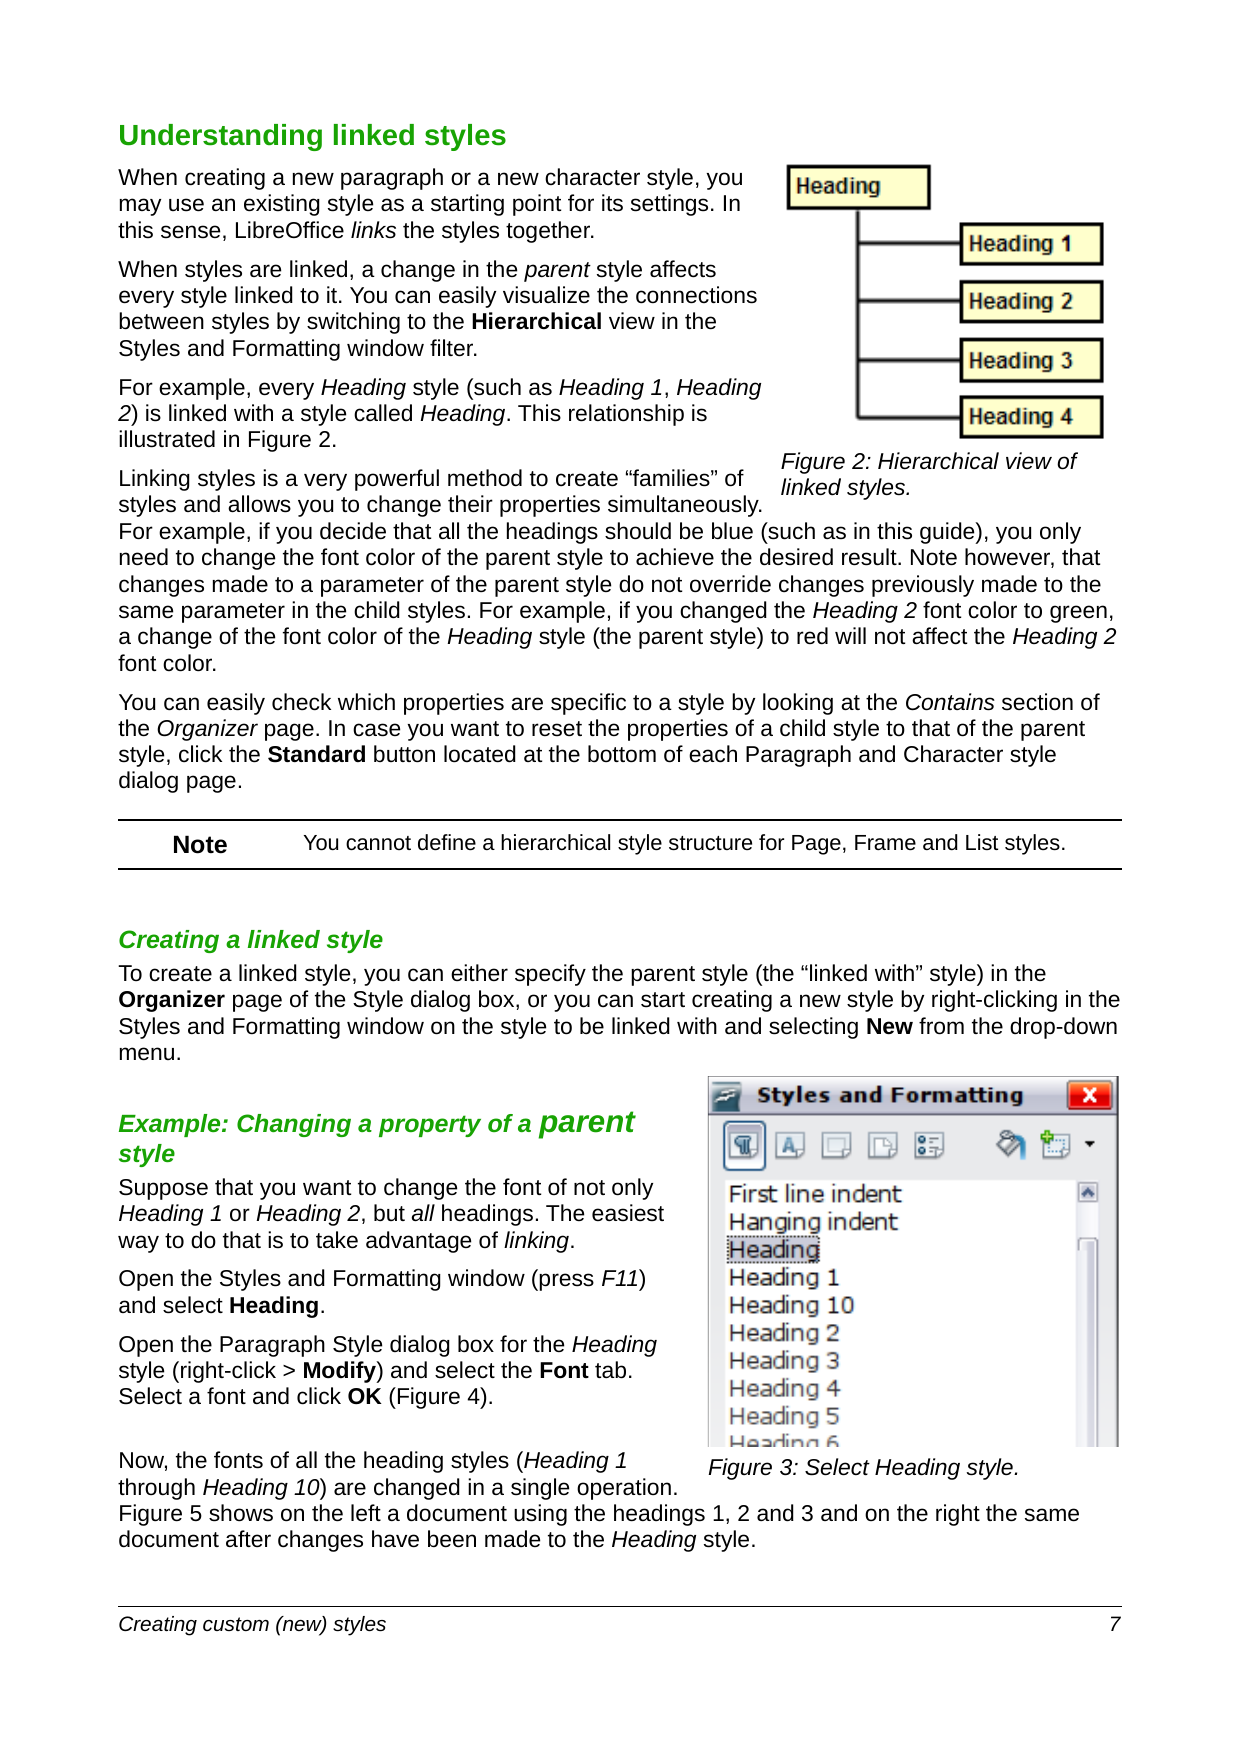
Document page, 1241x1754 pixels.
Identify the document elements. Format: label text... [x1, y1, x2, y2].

subtitle [708, 1447, 1119, 1453]
text Now, the fonts of all the heading styles (Heading 1 through Heading 10) are changed in a single operation. Figure 5 shows on the left a document using the headings 1, 2 and 3 and on the right the same document after changes have been made to the Heading style. [118, 1447, 1122, 1553]
picture [780, 158, 1113, 448]
text When styles are linked, a change in the parent style affects every style linked to it. You can easily visualize the connections between styles by switching to the Hierarchical view in the Styles and Formatting window filter. [118, 256, 780, 361]
text Open the Styles and Formatting window (press F11) and select Heading. [118, 1265, 707, 1318]
subtitle Creating a linked style [118, 925, 1122, 954]
text Figure 2: Hierarchical view of linked styles. [781, 448, 1113, 501]
text To create a linked style, you can either specify the parent style (the “linked with” style) in the Organizer page of the Style dialog box, or you can start creating a new style by right-clicking in the Styles and Formatting window on the style to be linked with and selecting New from the drop-down menu. [118, 960, 1122, 1065]
subtitle Example: Changing a property of a parent style [118, 1103, 707, 1168]
picture [707, 1076, 1119, 1447]
table_header Note [118, 821, 281, 868]
subtitle [708, 1480, 1119, 1488]
text Suppose that you want to change the font of not only Heading 1 or Heading 2, but all headings. The easiest way to do that is to take advantage of linking. [118, 1174, 707, 1253]
table_header You cannot define a hierarchical style structure for Page, Frame and List styles. [281, 821, 1122, 868]
text For example, every Heading style (such as Heading 1, Heading 2) is linked with a style called Heading. This relationship is illustrated in Figure 2. [118, 373, 781, 453]
subtitle Understanding linked styles [118, 118, 1122, 152]
text When creating a new paragraph or a new character style, you may use an existing style as a starting point for its settings. In this sense, LibreOffice links the styles together. [118, 164, 780, 243]
text You can easily check which properties are specific to a style by looking at the Contains section of the Organizer page. In case you want to reset the properties of a child style to that of the parent style, click the Standard button located at the bottom of each Paragraph and Character style dialog page. [118, 688, 1122, 794]
text Open the Paragraph Style dialog box for the Heading style (right-click > Modify) and select the Font tab. Select a font and click OK (Figure 4). [118, 1331, 707, 1410]
text Figure 3: Select Heading style. [708, 1453, 1119, 1480]
text Linking styles is a very powerful method to create “families” of styles and allows you to change their properties simultaneously. For example, if you decide that all the headings should be blue (such as in this guide), you only need to change the font color of the parent style to achieve the desired result. Note however, that changes made to a parameter of the parent style do not override changes previously made to the same parameter in the child styles. For example, if you changed the Heading 2 font color to green, a change of the font color of the Heading style (the parent style) to red will not affect the Heading 2 font color. [118, 465, 1122, 676]
